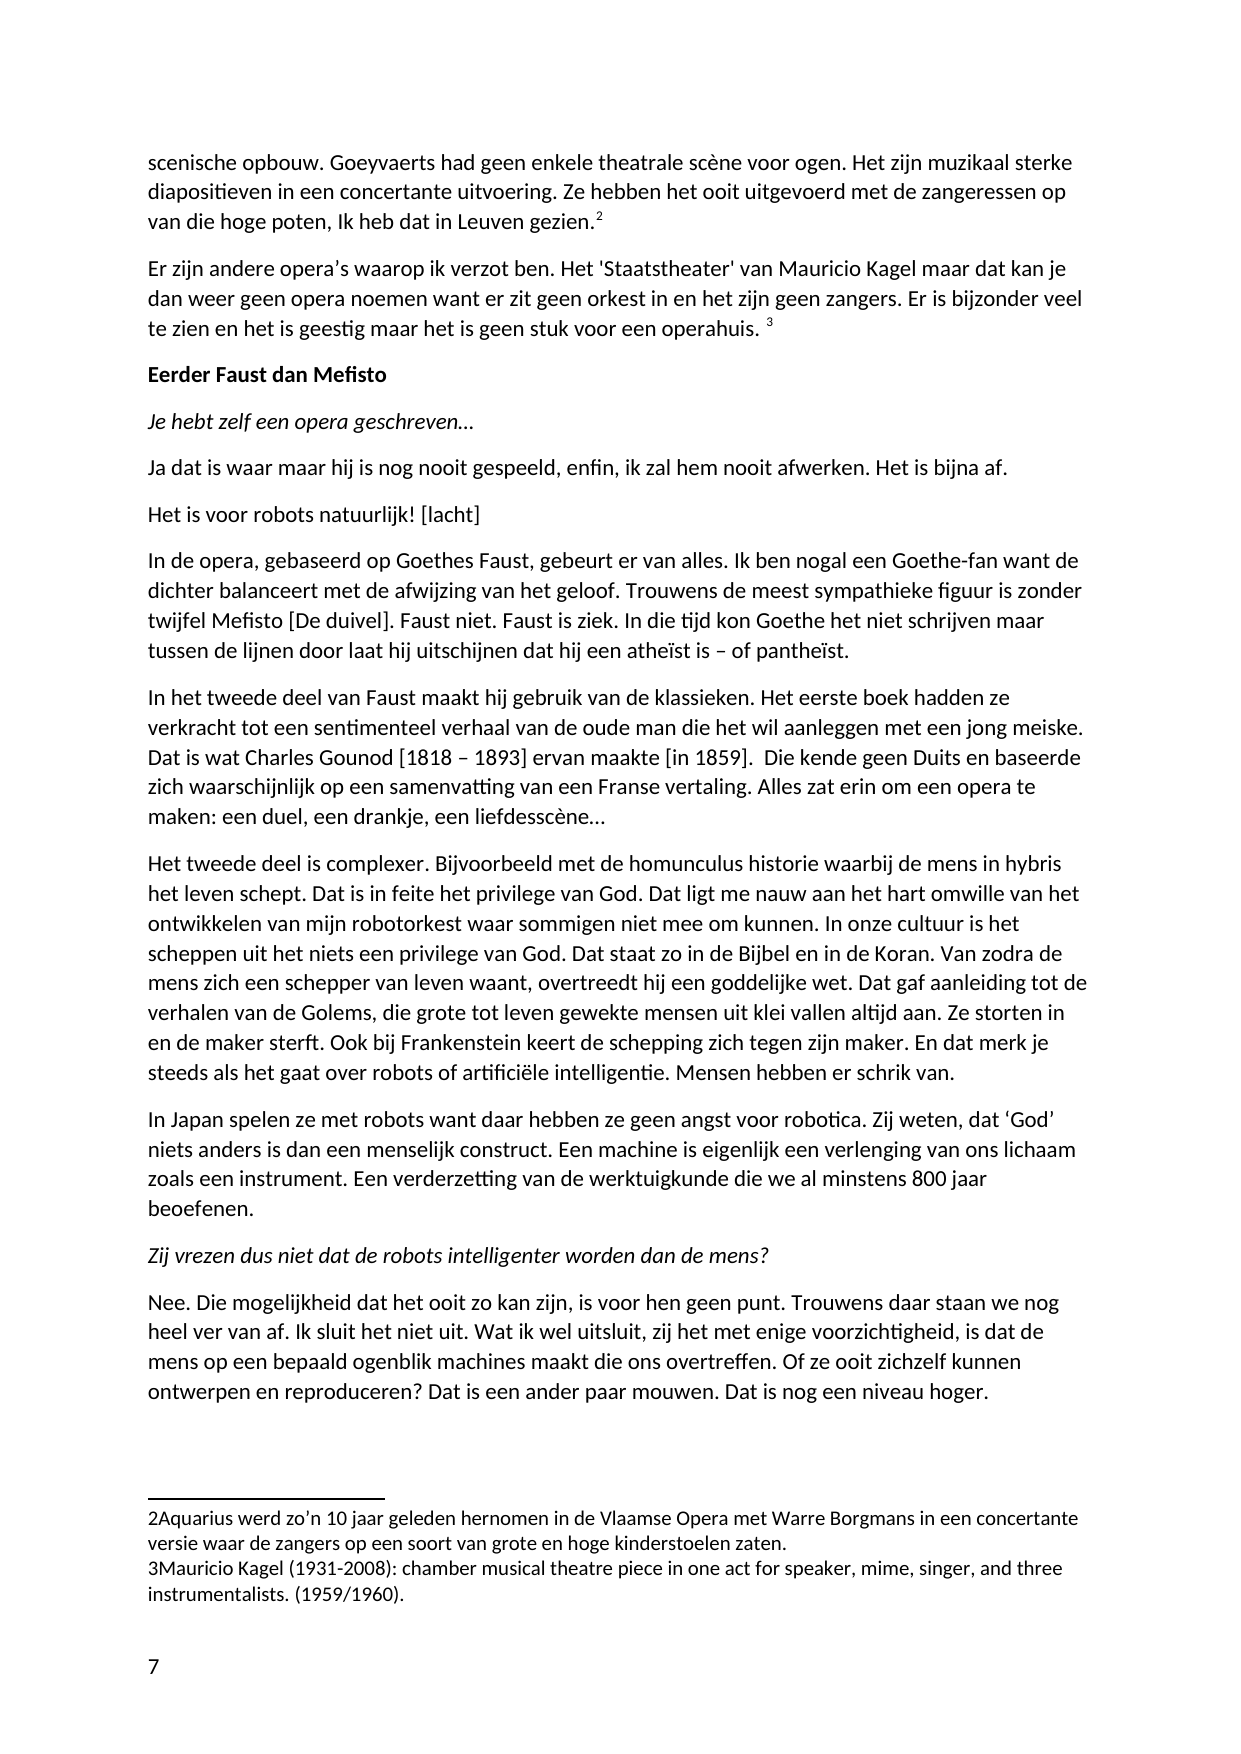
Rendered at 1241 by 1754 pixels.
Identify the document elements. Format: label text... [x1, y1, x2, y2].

text Het tweede deel is complexer. Bijvoorbeeld met de homunculus historie waarbij de mens in hybris het leven schept. Dat is in feite het privilege van God. Dat ligt me nauw aan het hart omwille van het ontwikkelen van mijn robotorkest waar sommigen niet mee om kunnen. In onze cultuur is het scheppen uit het niets een privilege van God. Dat staat zo in de Bijbel en in de Koran. Van zodra de mens zich een schepper van leven waant, overtreedt hij een goddelijke wet. Dat gaf aanleiding tot de verhalen van de Golems, die grote tot leven gewekte mensen uit klei vallen altijd aan. Ze storten in en de maker sterft. Ook bij Frankenstein keert de schepping zich tegen zijn maker. En dat merk je steeds als het gaat over robots of artificiële intelligentie. Mensen hebben er schrik van. [148, 849, 1093, 1086]
text In de opera, gebaseerd op Goethes Faust, gebeurt er van alles. Ik ben nogal een Goethe-fan want de dichter balanceert met de afwijzing van het geloof. Trouwens de meest sympathieke figuur is zonder twijfel Mefisto [De duivel]. Faust niet. Faust is ziek. In die tijd kon Goethe het niet schrijven maar tussen de lijnen door laat hij uitschijnen dat hij een atheïst is – of pantheïst. [148, 547, 1093, 664]
text Je hebt zelf een opera geschreven… [148, 407, 1093, 435]
text Het is voor robots natuurlijk! [lacht] [148, 500, 1093, 528]
text Ja dat is waar maar hij is nog nooit gespeeld, enfin, ik zal hem nooit afwerken. Het is bijna af. [148, 453, 1093, 481]
text scenische opbouw. Goeyvaerts had geen enkele theatrale scène voor ogen. Het zijn muzikaal sterke diapositieven in een concertante uitvoering. Ze hebben het ooit uitgevoerd met de zangeressen op van die hoge poten, Ik heb dat in Leuven gezien. [148, 148, 1093, 235]
text Aquarius werd zo’n 10 jaar geleden hernomen in de Vlaamse Opera met Warre Borgmans in een concertante versie waar de zangers op een soort van grote en hoge kinderstoelen zaten. [148, 1505, 1093, 1556]
text Nee. Die mogelijkheid dat het ooit zo kan zijn, is voor hen geen punt. Trouwens daar staan we nog heel ver van af. Ik sluit het niet uit. Wat ik wel uitsluit, zij het met enige voorzichtigheid, is dat de mens op een bepaald ogenblik machines maakt die ons overtreffen. Of ze ooit zichzelf kunnen ontwerpen en reproduceren? Dat is een ander paar mouwen. Dat is nog een niveau hoger. [148, 1288, 1093, 1405]
text Zij vrezen dus niet dat de robots intelligenter worden dan de mens? [148, 1241, 1093, 1269]
text Eerder Faust dan Mefisto [148, 360, 1093, 388]
text In Japan spelen ze met robots want daar hebben ze geen angst voor robotica. Zij weten, dat ‘God’ niets anders is dan een menselijk construct. Een machine is eigenlijk een verlenging van ons lichaam zoals een instrument. Een verderzetting van de werktuigkunde die we al minstens 800 jaar beoefenen. [148, 1105, 1093, 1222]
text Er zijn andere opera’s waarop ik verzot ben. Het 'Staatstheater' van Mauricio Kagel maar dat kan je dan weer geen opera noemen want er zit geen orkest in en het zijn geen zangers. Er is bijzonder veel te zien en het is geestig maar het is geen stuk voor een operahuis. [148, 254, 1093, 342]
text In het tweede deel van Faust maakt hij gebruik van de klassieken. Het eerste boek hadden ze verkracht tot een sentimenteel verhaal van de oude man die het wil aanleggen met een jong meiske. Dat is wat Charles Gounod [1818 – 1893] ervan maakte [in 1859]. Die kende geen Duits en baseerde zich waarschijnlijk op een samenvatting van een Franse vertaling. Alles zat erin om een opera te maken: een duel, een drankje, een liefdesscène… [148, 683, 1093, 830]
text Mauricio Kagel (1931-2008): chamber musical theatre piece in one act for speaker, mime, singer, and three instrumentalists. (1959/1960). [148, 1556, 1093, 1606]
